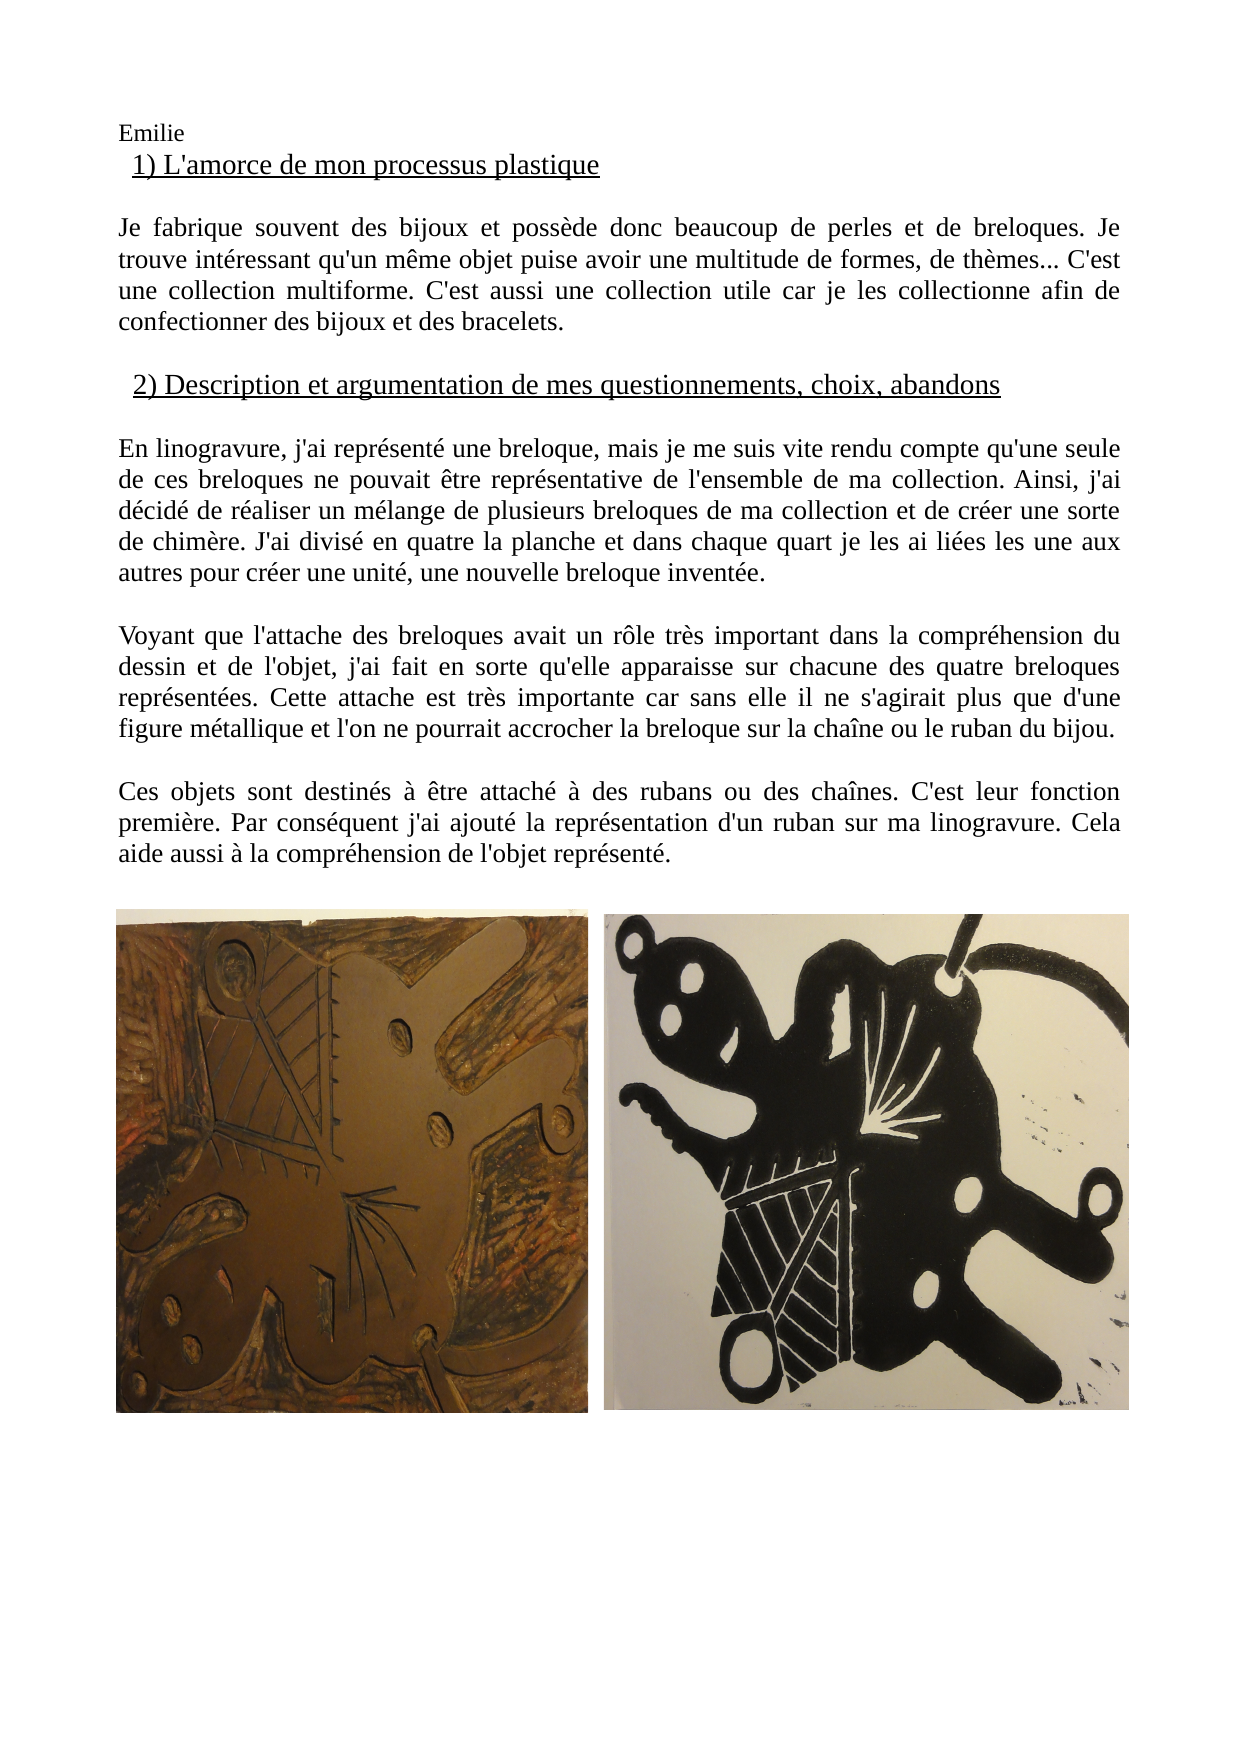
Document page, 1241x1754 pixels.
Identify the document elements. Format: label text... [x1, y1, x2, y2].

picture [603, 914, 1129, 1410]
text Emilie [118, 118, 1122, 147]
text 2) Description et argumentation de mes questionnements, choix, abandons [118, 367, 1122, 401]
text Ces objets sont destinés à être attaché à des rubans ou des chaînes. C'est leur fonction première. Par conséquent j'ai ajouté la représentation d'un ruban sur ma linogravure. Cela aide aussi à la compréhension de l'objet représenté. [118, 774, 1122, 868]
text En linogravure, j'ai représenté une breloque, mais je me suis vite rendu compte qu'une seule de ces breloques ne pouvait être représentative de l'ensemble de ma collection. Ainsi, j'ai décidé de réaliser un mélange de plusieurs breloques de ma collection et de créer une sorte de chimère. J'ai divisé en quatre la planche et dans chaque quart je les ai liées les une aux autres pour créer une unité, une nouvelle breloque inventée. [118, 432, 1122, 588]
picture [116, 909, 589, 1413]
text Voyant que l'attache des breloques avait un rôle très important dans la compréhension du dessin et de l'objet, j'ai fait en sorte qu'elle apparaisse sur chacune des quatre breloques représentées. Cette attache est très importante car sans elle il ne s'agirait plus que d'une figure métallique et l'on ne pourrait accrocher la breloque sur la chaîne ou le ruban du bijou. [118, 619, 1122, 743]
text 1) L'amorce de mon processus plastique [118, 147, 1122, 180]
text Je fabrique souvent des bijoux et possède donc beaucoup de perles et de breloques. Je trouve intéressant qu'un même objet puise avoir une multitude de formes, de thèmes... C'est une collection multiforme. C'est aussi une collection utile car je les collectionne afin de confectionner des bijoux et des bracelets. [118, 212, 1122, 336]
